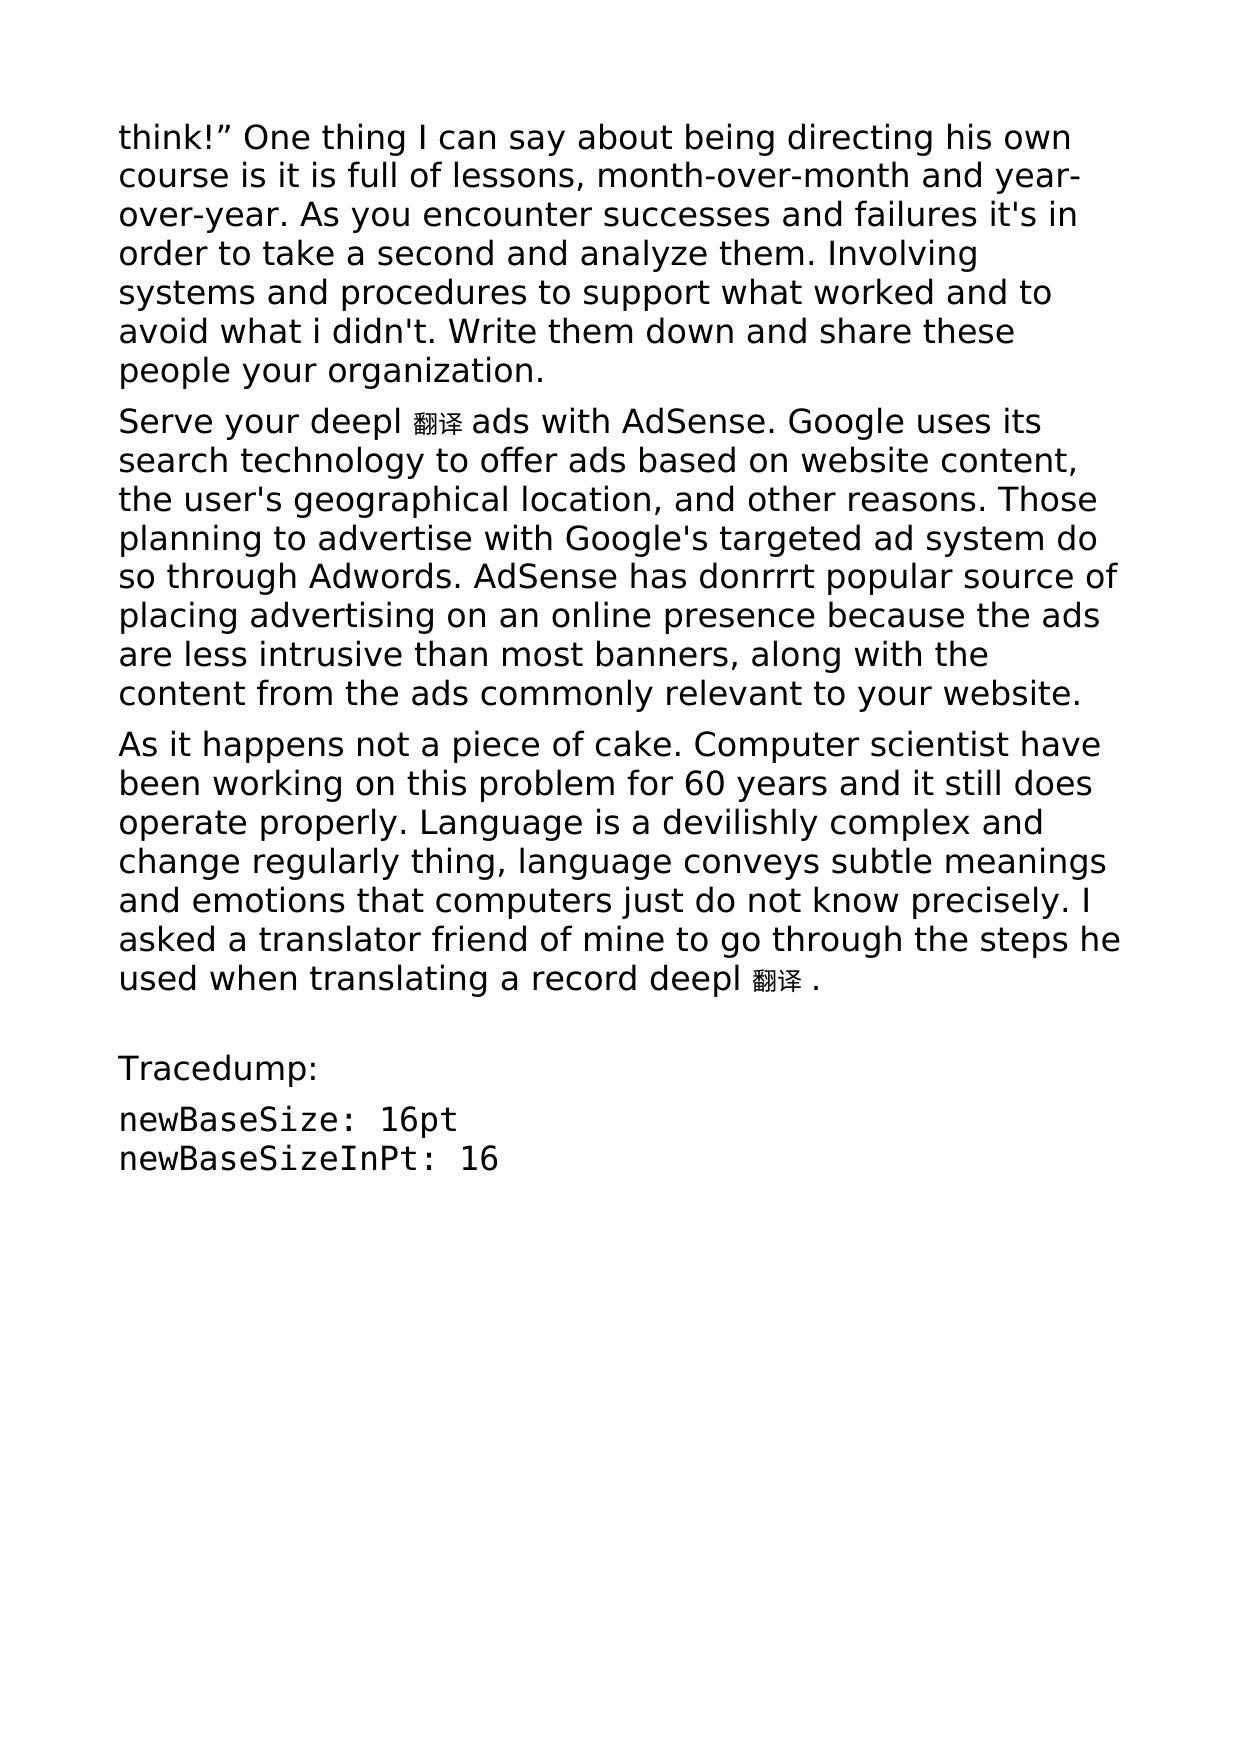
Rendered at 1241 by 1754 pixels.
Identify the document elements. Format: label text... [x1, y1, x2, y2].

text As it happens not a piece of cake. Computer scientist have been working on this problem for 60 years and it still does operate properly. Language is a devilishly complex and change regularly thing, language conveys subtle meanings and emotions that computers just do not know precisely. I asked a translator friend of mine to go through the steps he used when translating a record deepl 翻译 . [118, 726, 1122, 998]
text think!” One thing I can say about being directing his own course is it is full of lessons, month-over-month and year-over-year. As you encounter successes and failures it's in order to take a second and analyze them. Involving systems and procedures to support what worked and to avoid what i didn't. Write them down and share these people your organization. [118, 118, 1122, 390]
text Tracedump: [118, 1010, 1122, 1088]
text Serve your deepl 翻译 ads with AdSense. Google uses its search technology to offer ads based on website content, the user's geographical location, and other reasons. Those planning to advertise with Google's targeted ad system do so through Adwords. AdSense has donrrrt popular source of placing advertising on an online presence because the ads are less intrusive than most banners, along with the content from the ads commonly relevant to your website. [118, 403, 1122, 713]
text newBaseSize: 16pt newBaseSizeInPt: 16 [118, 1101, 1122, 1178]
